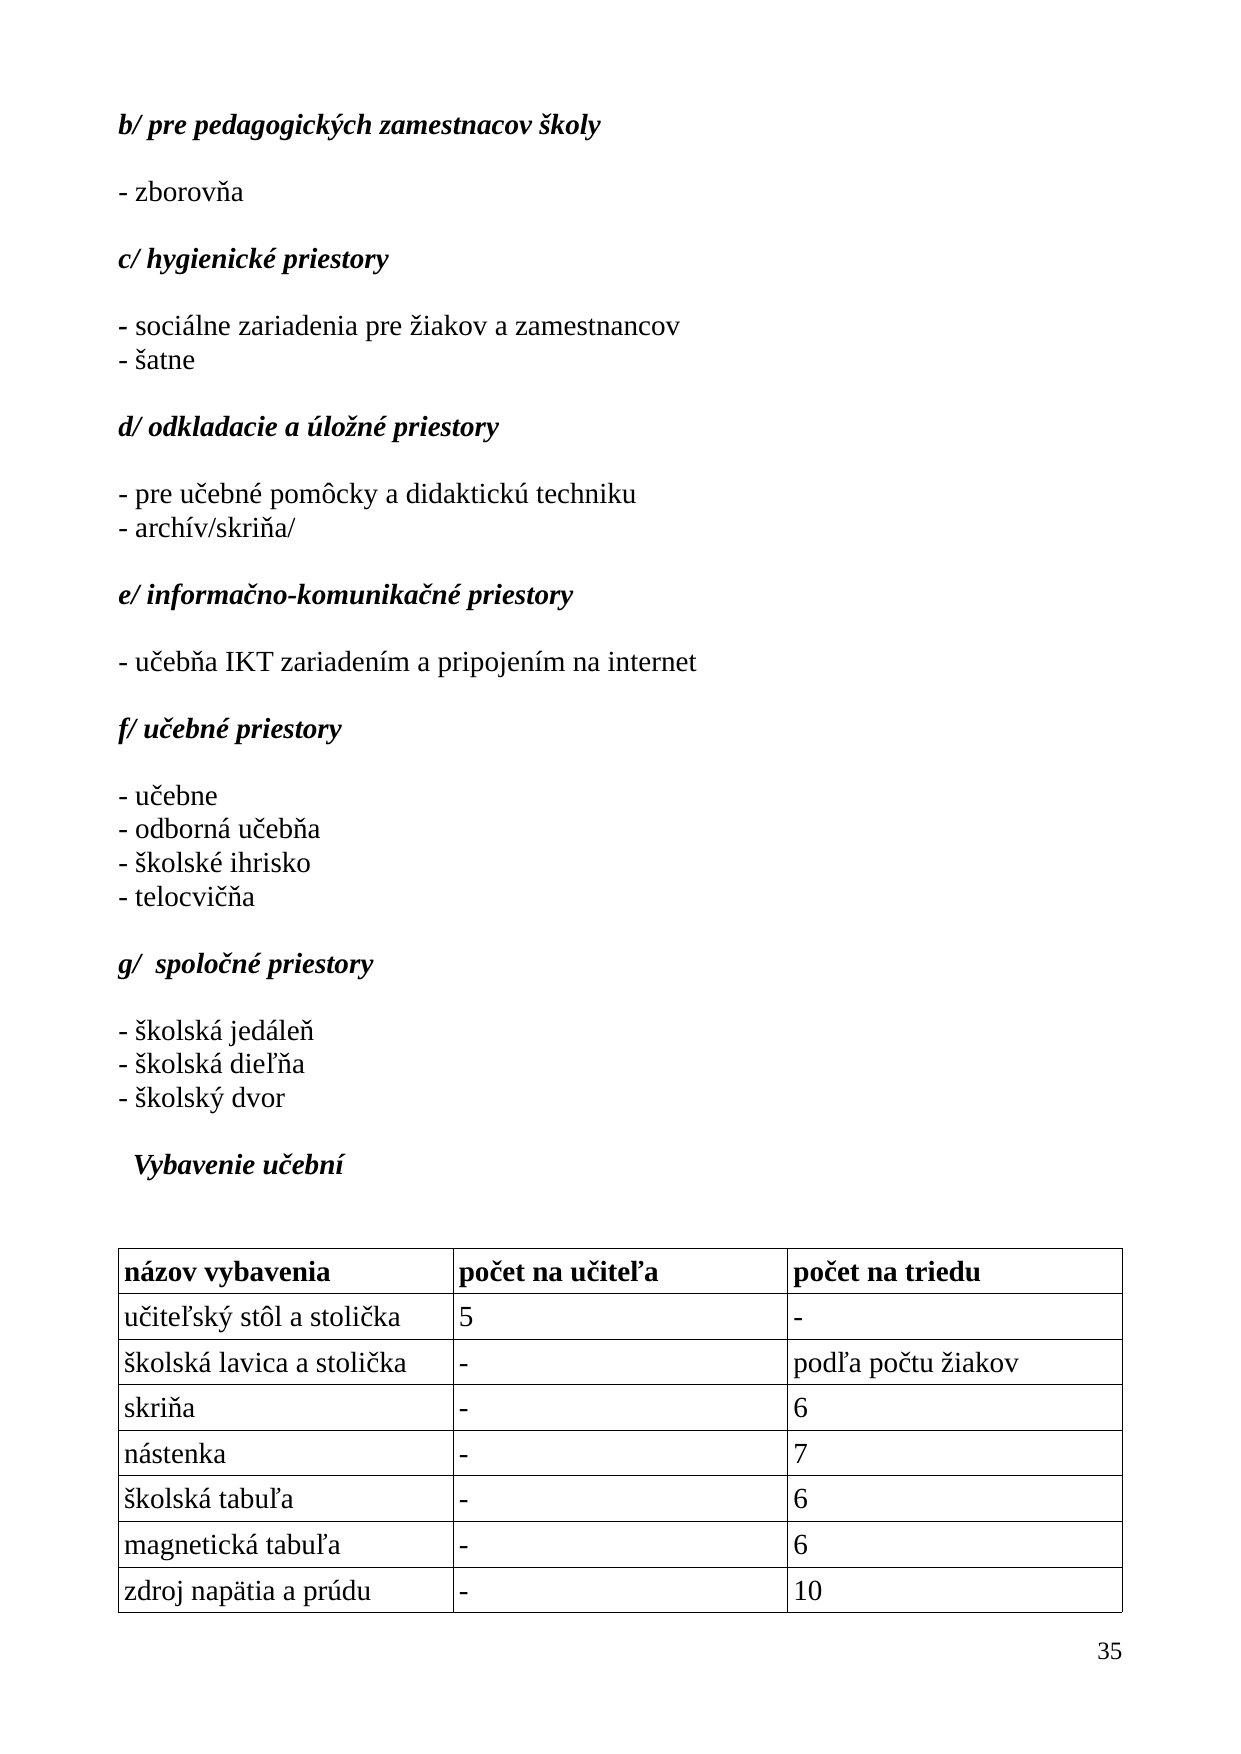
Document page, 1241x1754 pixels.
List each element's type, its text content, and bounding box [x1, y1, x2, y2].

table_cell školská lavica a stolička [119, 1340, 453, 1384]
table_header počet na triedu [788, 1249, 1122, 1293]
text - školská dieľňa [118, 1046, 1122, 1080]
table_cell - [454, 1476, 787, 1521]
table_cell skriňa [119, 1385, 453, 1430]
table_cell - [788, 1294, 1122, 1339]
table_cell zdroj napätia a prúdu [119, 1568, 453, 1612]
text - zborovňa [118, 174, 1122, 208]
text - školský dvor [118, 1080, 1122, 1113]
text b/ pre pedagogických zamestnacov školy [118, 107, 1122, 141]
table_cell - [454, 1568, 787, 1612]
table_header názov vybavenia [119, 1249, 453, 1293]
text g/ spoločné priestory [118, 946, 1122, 979]
table_cell - [454, 1431, 787, 1475]
text - telocvičňa [118, 879, 1122, 912]
text e/ informačno-komunikačné priestory [118, 577, 1122, 610]
text - archív/skriňa/ [118, 510, 1122, 543]
table_cell magnetická tabuľa [119, 1522, 453, 1566]
table_header počet na učiteľa [454, 1249, 787, 1293]
text - učebňa IKT zariadením a pripojením na internet [118, 644, 1122, 677]
table_cell - [454, 1340, 787, 1384]
text - školská jedáleň [118, 1013, 1122, 1046]
table_cell nástenka [119, 1431, 453, 1475]
table_cell podľa počtu žiakov [788, 1340, 1122, 1384]
table_cell - [454, 1522, 787, 1566]
table_cell - [454, 1385, 787, 1430]
text d/ odkladacie a úložné priestory [118, 409, 1122, 443]
table_cell 5 [454, 1294, 787, 1339]
table_cell 10 [788, 1568, 1122, 1612]
table_cell 6 [788, 1522, 1122, 1566]
table_cell 6 [788, 1385, 1122, 1430]
table_cell 7 [788, 1431, 1122, 1475]
text c/ hygienické priestory [118, 241, 1122, 275]
table_cell učiteľský stôl a stolička [119, 1294, 453, 1339]
text f/ učebné priestory [118, 711, 1122, 744]
text Vybavenie učební [118, 1147, 1122, 1181]
text - šatne [118, 342, 1122, 376]
text - odborná učebňa [118, 812, 1122, 845]
text - školské ihrisko [118, 845, 1122, 879]
text - pre učebné pomôcky a didaktickú techniku [118, 476, 1122, 510]
text - učebne [118, 778, 1122, 812]
table_cell 6 [788, 1476, 1122, 1521]
text - sociálne zariadenia pre žiakov a zamestnancov [118, 308, 1122, 342]
table_cell školská tabuľa [119, 1476, 453, 1521]
